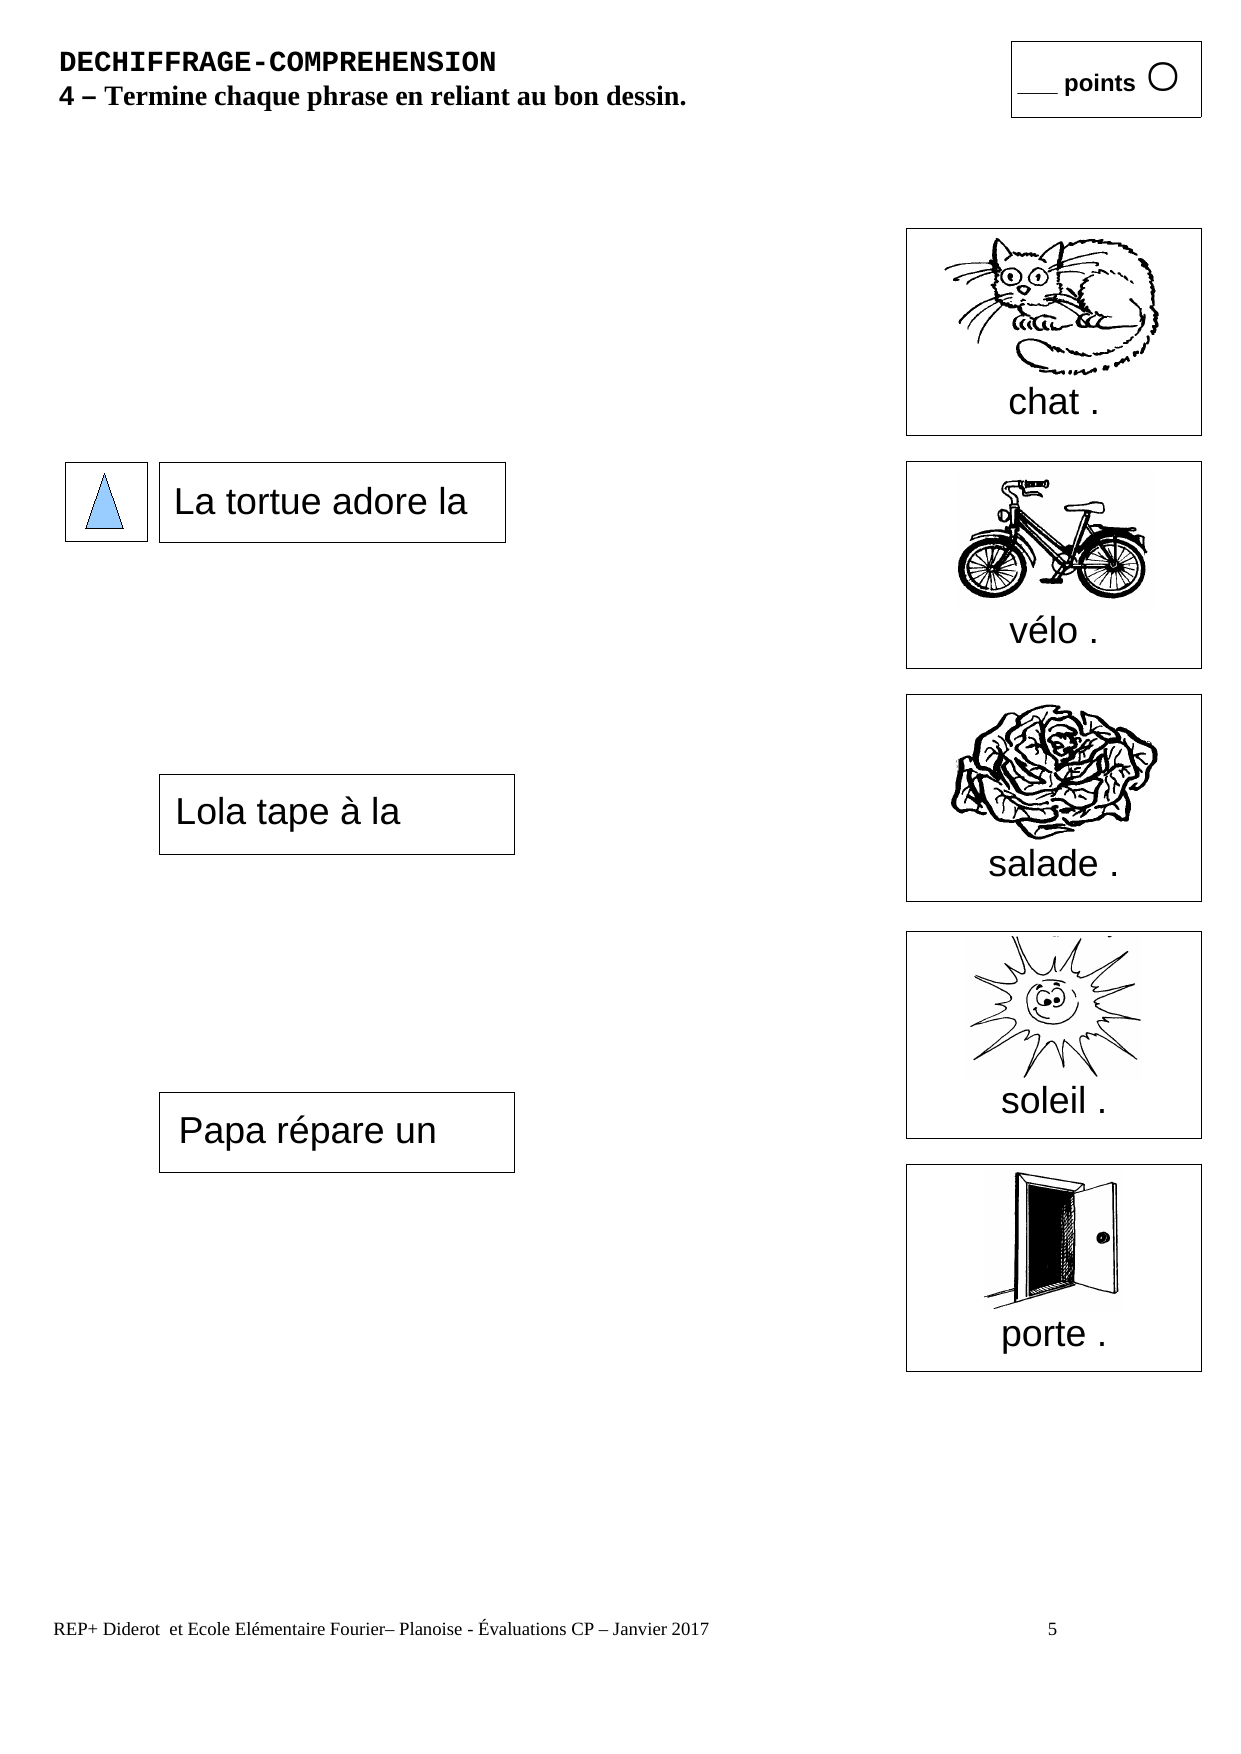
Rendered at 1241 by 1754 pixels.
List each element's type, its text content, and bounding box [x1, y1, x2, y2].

picture [983, 1169, 1124, 1312]
table_header chat . [907, 229, 1201, 435]
table_header DECHIFFRAGE-COMPREHENSION 4 – Termine chaque phrase en reliant au bon dessin. [53, 41, 1011, 117]
table_cell [906, 1139, 1201, 1163]
table_cell salade . [907, 695, 1201, 901]
table_cell vélo . [907, 462, 1201, 668]
picture [941, 233, 1167, 381]
picture [953, 466, 1154, 610]
table_header ___ points  [1012, 42, 1201, 117]
picture [945, 699, 1163, 843]
table_cell [906, 902, 1201, 931]
table_cell soleil . [907, 932, 1201, 1138]
table_cell [906, 669, 1201, 693]
table_header [53, 228, 906, 1371]
table_cell [906, 436, 1201, 461]
table_cell porte . [907, 1165, 1201, 1371]
picture [965, 936, 1143, 1080]
